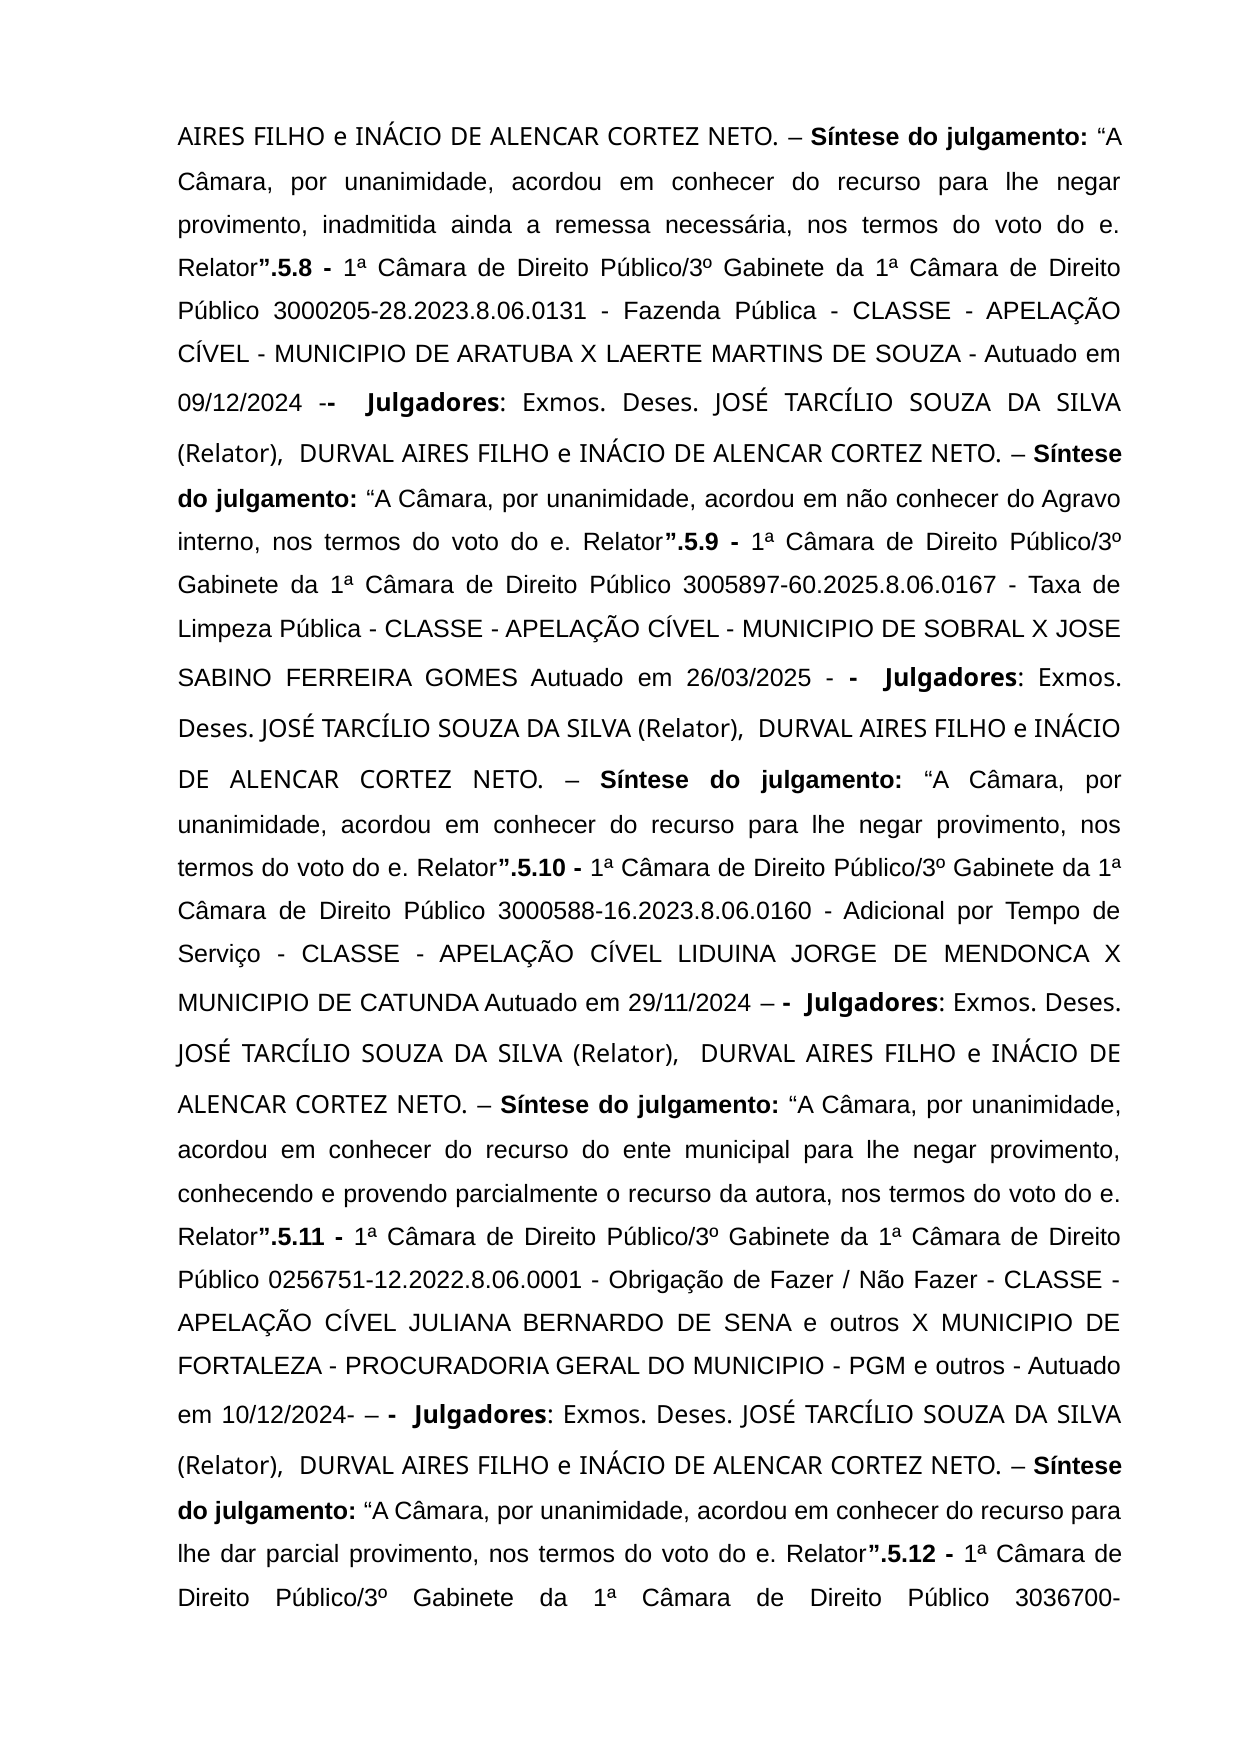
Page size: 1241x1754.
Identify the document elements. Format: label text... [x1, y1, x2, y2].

text AIRES FILHO e INÁCIO DE ALENCAR CORTEZ NETO. – Síntese do julgamento: “A Câmara, por unanimidade, acordou em conhecer do recurso para lhe negar provimento, inadmitida ainda a remessa necessária, nos termos do voto do e. Relator”.5.8 - 1ª Câmara de Direito Público/3º Gabinete da 1ª Câmara de Direito Público 3000205-28.2023.8.06.0131 - Fazenda Pública - CLASSE - APELAÇÃO CÍVEL - MUNICIPIO DE ARATUBA X LAERTE MARTINS DE SOUZA - Autuado em 09/12/2024 -- Julgadores: Exmos. Deses. JOSÉ TARCÍLIO SOUZA DA SILVA (Relator), DURVAL AIRES FILHO e INÁCIO DE ALENCAR CORTEZ NETO. – Síntese do julgamento: “A Câmara, por unanimidade, acordou em não conhecer do Agravo interno, nos termos do voto do e. Relator”.5.9 - 1ª Câmara de Direito Público/3º Gabinete da 1ª Câmara de Direito Público 3005897-60.2025.8.06.0167 - Taxa de Limpeza Pública - CLASSE - APELAÇÃO CÍVEL - MUNICIPIO DE SOBRAL X JOSE SABINO FERREIRA GOMES Autuado em 26/03/2025 - - Julgadores: Exmos. Deses. JOSÉ TARCÍLIO SOUZA DA SILVA (Relator), DURVAL AIRES FILHO e INÁCIO DE ALENCAR CORTEZ NETO. – Síntese do julgamento: “A Câmara, por unanimidade, acordou em conhecer do recurso para lhe negar provimento, nos termos do voto do e. Relator”.5.10 - 1ª Câmara de Direito Público/3º Gabinete da 1ª Câmara de Direito Público 3000588-16.2023.8.06.0160 - Adicional por Tempo de Serviço - CLASSE - APELAÇÃO CÍVEL LIDUINA JORGE DE MENDONCA X MUNICIPIO DE CATUNDA Autuado em 29/11/2024 – - Julgadores: Exmos. Deses. JOSÉ TARCÍLIO SOUZA DA SILVA (Relator), DURVAL AIRES FILHO e INÁCIO DE ALENCAR CORTEZ NETO. – Síntese do julgamento: “A Câmara, por unanimidade, acordou em conhecer do recurso do ente municipal para lhe negar provimento, conhecendo e provendo parcialmente o recurso da autora, nos termos do voto do e. Relator”.5.11 - 1ª Câmara de Direito Público/3º Gabinete da 1ª Câmara de Direito Público 0256751-12.2022.8.06.0001 - Obrigação de Fazer / Não Fazer - CLASSE - APELAÇÃO CÍVEL JULIANA BERNARDO DE SENA e outros X MUNICIPIO DE FORTALEZA - PROCURADORIA GERAL DO MUNICIPIO - PGM e outros - Autuado em 10/12/2024- – - Julgadores: Exmos. Deses. JOSÉ TARCÍLIO SOUZA DA SILVA (Relator), DURVAL AIRES FILHO e INÁCIO DE ALENCAR CORTEZ NETO. – Síntese do julgamento: “A Câmara, por unanimidade, acordou em conhecer do recurso para lhe dar parcial provimento, nos termos do voto do e. Relator”.5.12 - 1ª Câmara de Direito Público/3º Gabinete da 1ª Câmara de Direito Público 3036700- [177, 118, 1122, 1611]
